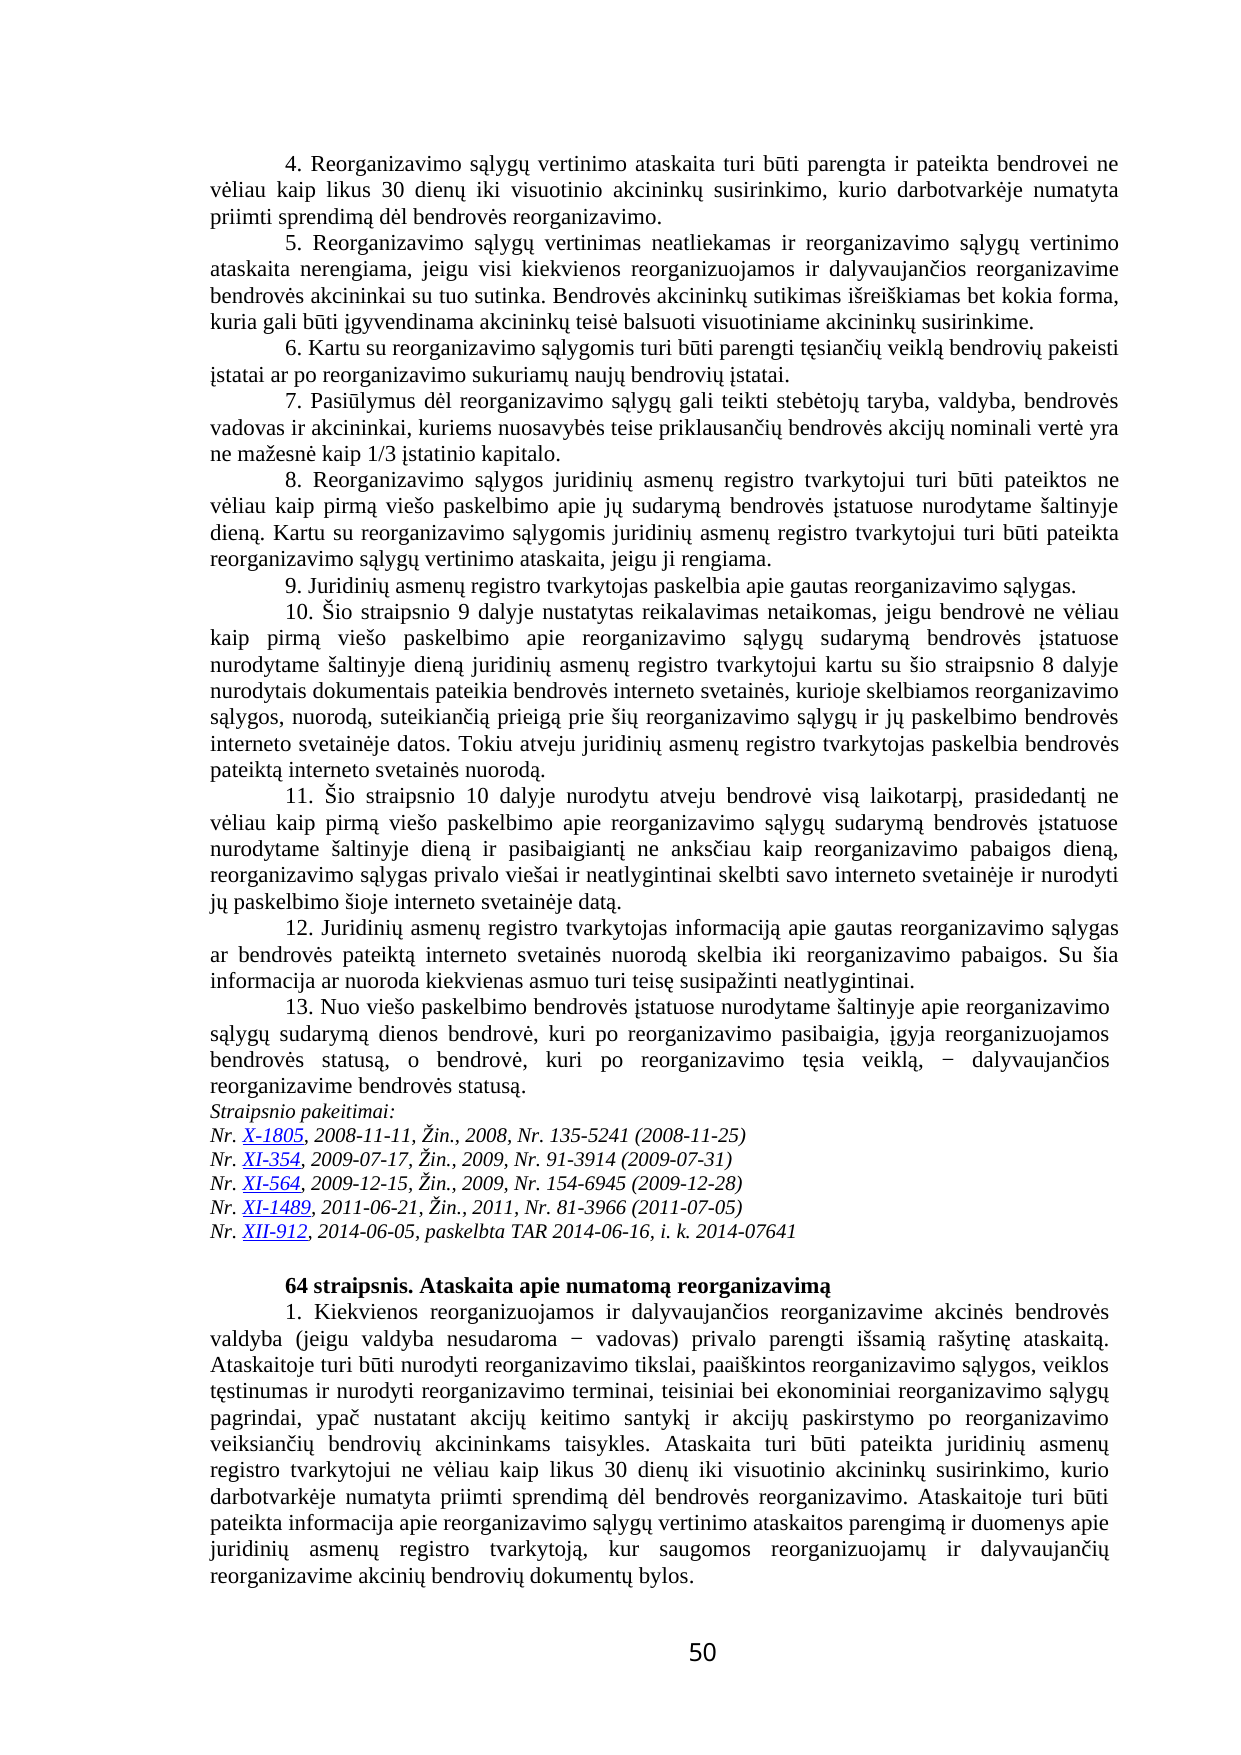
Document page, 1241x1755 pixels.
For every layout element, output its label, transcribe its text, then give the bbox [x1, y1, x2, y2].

text 4. Reorganizavimo sąlygų vertinimo ataskaita turi būti parengta ir pateikta bendrovei ne vėliau kaip likus 30 dienų iki visuotinio akcininkų susirinkimo, kurio darbotvarkėje numatyta priimti sprendimą dėl bendrovės reorganizavimo. [210, 150, 1120, 229]
text 8. Reorganizavimo sąlygos juridinių asmenų registro tvarkytojui turi būti pateiktos ne vėliau kaip pirmą viešo paskelbimo apie jų sudarymą bendrovės įstatuose nurodytame šaltinyje dieną. Kartu su reorganizavimo sąlygomis juridinių asmenų registro tvarkytojui turi būti pateikta reorganizavimo sąlygų vertinimo ataskaita, jeigu ji rengiama. [210, 466, 1120, 572]
text 1. Kiekvienos reorganizuojamos ir dalyvaujančios reorganizavime akcinės bendrovės valdyba (jeigu valdyba nesudaroma − vadovas) privalo parengti išsamią rašytinę ataskaitą. Ataskaitoje turi būti nurodyti reorganizavimo tikslai, paaiškintos reorganizavimo sąlygos, veiklos tęstinumas ir nurodyti reorganizavimo terminai, teisiniai bei ekonominiai reorganizavimo sąlygų pagrindai, ypač nustatant akcijų keitimo santykį ir akcijų paskirstymo po reorganizavimo veiksiančių bendrovių akcininkams taisykles. Ataskaita turi būti pateikta juridinių asmenų registro tvarkytojui ne vėliau kaip likus 30 dienų iki visuotinio akcininkų susirinkimo, kurio darbotvarkėje numatyta priimti sprendimą dėl bendrovės reorganizavimo. Ataskaitoje turi būti pateikta informacija apie reorganizavimo sąlygų vertinimo ataskaitos parengimą ir duomenys apie juridinių asmenų registro tvarkytoją, kur saugomos reorganizuojamų ir dalyvaujančių reorganizavime akcinių bendrovių dokumentų bylos. [210, 1298, 1111, 1588]
text Nr. XI-354, 2009-07-17, Žin., 2009, Nr. 91-3914 (2009-07-31) [210, 1147, 1120, 1171]
text 7. Pasiūlymus dėl reorganizavimo sąlygų gali teikti stebėtojų taryba, valdyba, bendrovės vadovas ir akcininkai, kuriems nuosavybės teise priklausančių bendrovės akcijų nominali vertė yra ne mažesnė kaip 1/3 įstatinio kapitalo. [210, 387, 1120, 466]
text 10. Šio straipsnio 9 dalyje nustatytas reikalavimas netaikomas, jeigu bendrovė ne vėliau kaip pirmą viešo paskelbimo apie reorganizavimo sąlygų sudarymą bendrovės įstatuose nurodytame šaltinyje dieną juridinių asmenų registro tvarkytojui kartu su šio straipsnio 8 dalyje nurodytais dokumentais pateikia bendrovės interneto svetainės, kurioje skelbiamos reorganizavimo sąlygos, nuorodą, suteikiančią prieigą prie šių reorganizavimo sąlygų ir jų paskelbimo bendrovės interneto svetainėje datos. Tokiu atveju juridinių asmenų registro tvarkytojas paskelbia bendrovės pateiktą interneto svetainės nuorodą. [210, 598, 1120, 782]
text Nr. X-1805, 2008-11-11, Žin., 2008, Nr. 135-5241 (2008-11-25) [210, 1123, 1120, 1147]
text Nr. XII-912, 2014-06-05, paskelbta TAR 2014-06-16, i. k. 2014-07641 [210, 1219, 1120, 1243]
text 6. Kartu su reorganizavimo sąlygomis turi būti parengti tęsiančių veiklą bendrovių pakeisti įstatai ar po reorganizavimo sukuriamų naujų bendrovių įstatai. [210, 334, 1120, 387]
text Nr. XI-1489, 2011-06-21, Žin., 2011, Nr. 81-3966 (2011-07-05) [210, 1195, 1120, 1219]
text Nr. XI-564, 2009-12-15, Žin., 2009, Nr. 154-6945 (2009-12-28) [210, 1171, 1120, 1195]
text 11. Šio straipsnio 10 dalyje nurodytu atveju bendrovė visą laikotarpį, prasidedantį ne vėliau kaip pirmą viešo paskelbimo apie reorganizavimo sąlygų sudarymą bendrovės įstatuose nurodytame šaltinyje dieną ir pasibaigiantį ne anksčiau kaip reorganizavimo pabaigos dieną, reorganizavimo sąlygas privalo viešai ir neatlygintinai skelbti savo interneto svetainėje ir nurodyti jų paskelbimo šioje interneto svetainėje datą. [210, 782, 1120, 914]
text 5. Reorganizavimo sąlygų vertinimas neatliekamas ir reorganizavimo sąlygų vertinimo ataskaita nerengiama, jeigu visi kiekvienos reorganizuojamos ir dalyvaujančios reorganizavime bendrovės akcininkai su tuo sutinka. Bendrovės akcininkų sutikimas išreiškiamas bet kokia forma, kuria gali būti įgyvendinama akcininkų teisė balsuoti visuotiniame akcininkų susirinkime. [210, 229, 1120, 334]
text 12. Juridinių asmenų registro tvarkytojas informaciją apie gautas reorganizavimo sąlygas ar bendrovės pateiktą interneto svetainės nuorodą skelbia iki reorganizavimo pabaigos. Su šia informacija ar nuoroda kiekvienas asmuo turi teisę susipažinti neatlygintinai. [210, 914, 1120, 993]
text 9. Juridinių asmenų registro tvarkytojas paskelbia apie gautas reorganizavimo sąlygas. [210, 572, 1120, 598]
text 64 straipsnis. Ataskaita apie numatomą reorganizavimą [210, 1272, 1111, 1298]
text 13. Nuo viešo paskelbimo bendrovės įstatuose nurodytame šaltinyje apie reorganizavimo sąlygų sudarymą dienos bendrovė, kuri po reorganizavimo pasibaigia, įgyja reorganizuojamos bendrovės statusą, o bendrovė, kuri po reorganizavimo tęsia veiklą, − dalyvaujančios reorganizavime bendrovės statusą. [210, 993, 1111, 1099]
text Straipsnio pakeitimai: [210, 1099, 1111, 1123]
